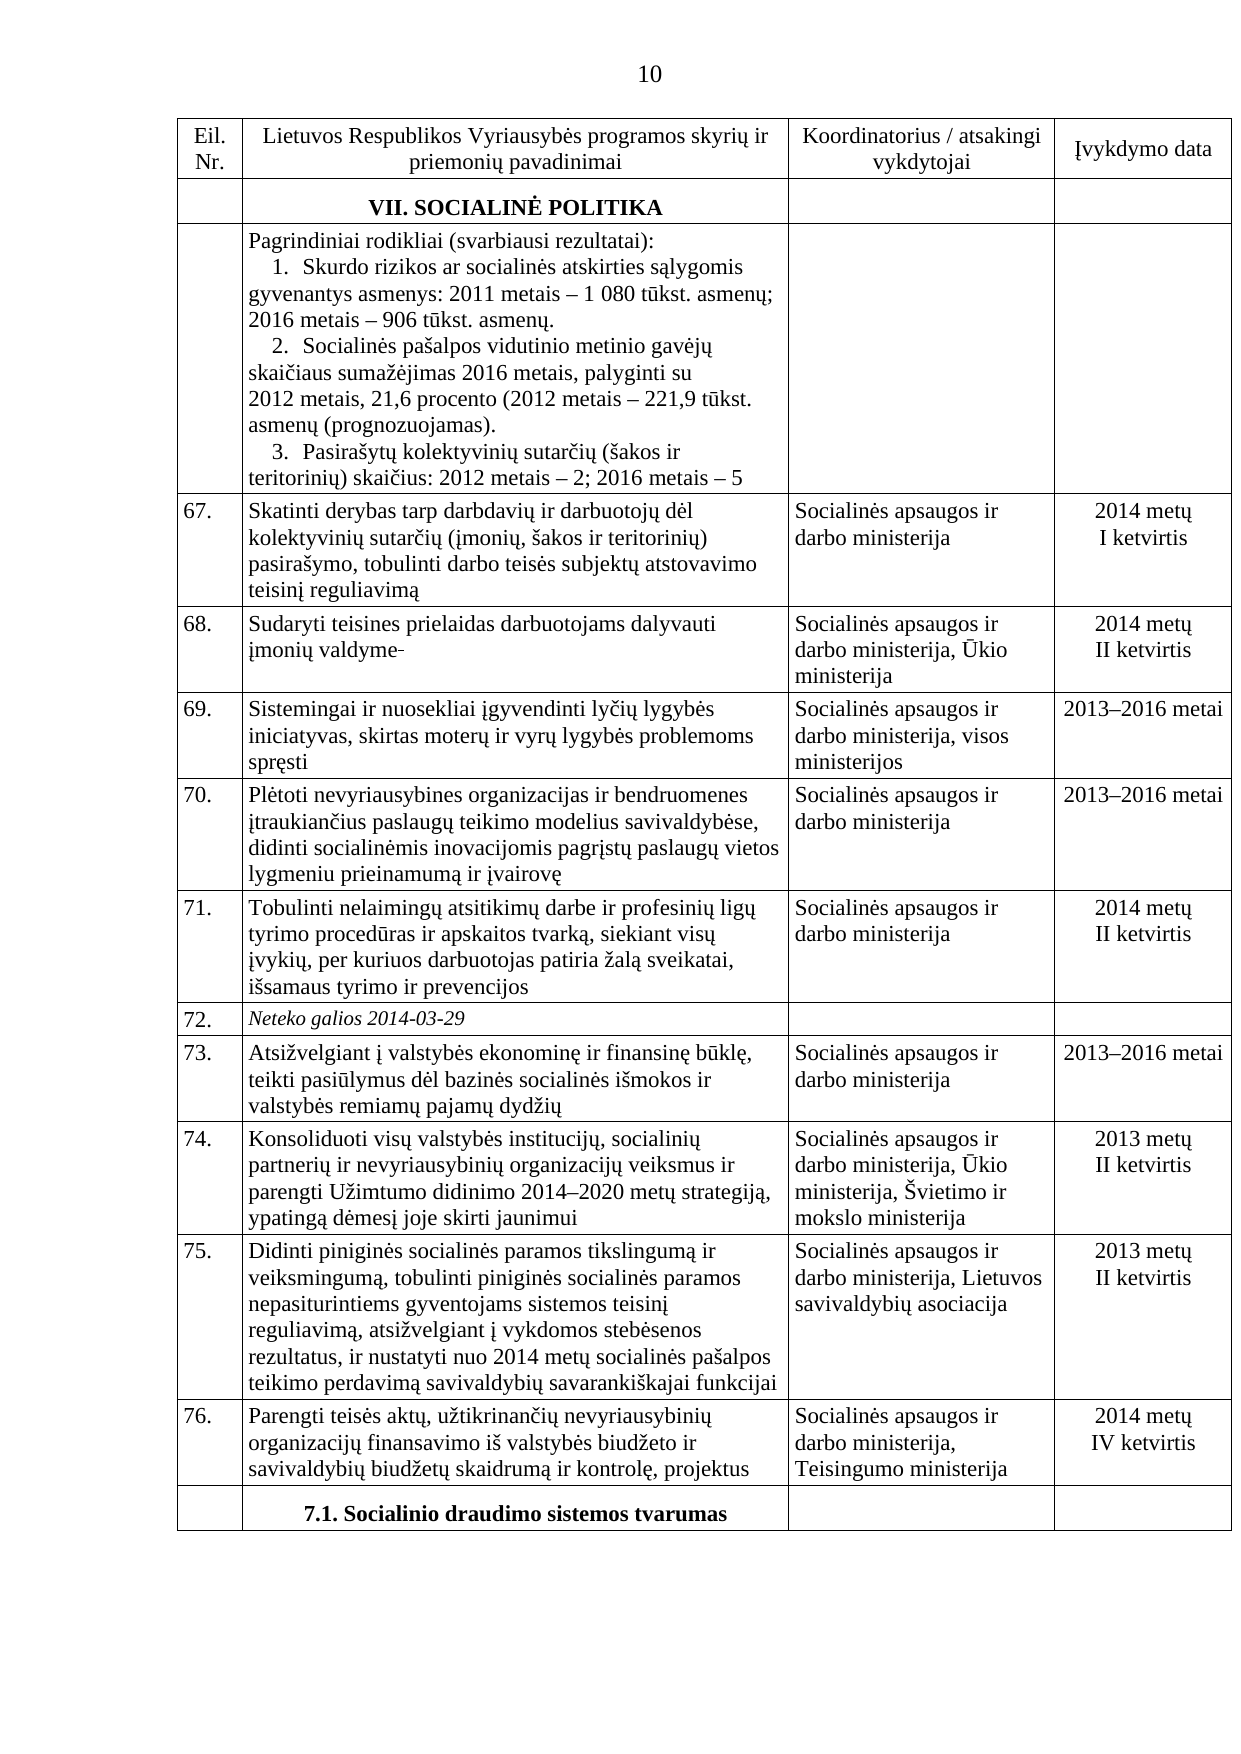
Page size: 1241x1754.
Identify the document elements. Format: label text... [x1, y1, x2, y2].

table_cell Tobulinti nelaimingų atsitikimų darbe ir profesinių ligų tyrimo procedūras ir apskaitos tvarką, siekiant visų įvykių, per kuriuos darbuotojas patiria žalą sveikatai, išsamaus tyrimo ir prevencijos [243, 891, 788, 1002]
table_cell Socialinės apsaugos ir darbo ministerija, Ūkio ministerija, Švietimo ir mokslo ministerija [789, 1122, 1054, 1233]
table_cell Konsoliduoti visų valstybės institucijų, socialinių partnerių ir nevyriausybinių organizacijų veiksmus ir parengti Užimtumo didinimo 2014–2020 metų strategiją, ypatingą dėmesį joje skirti jaunimui [243, 1122, 788, 1233]
table_cell [178, 179, 242, 223]
table_cell Neteko galios 2014-03-29 [243, 1003, 788, 1035]
table_cell Socialinės apsaugos ir darbo ministerija, Teisingumo ministerija [789, 1400, 1054, 1484]
table_cell Socialinės apsaugos ir darbo ministerija [789, 1036, 1054, 1121]
table_cell [1055, 224, 1231, 493]
table_cell Socialinės apsaugos ir darbo ministerija, Lietuvos savivaldybių asociacija [789, 1235, 1054, 1398]
table_cell Sistemingai ir nuosekliai įgyvendinti lyčių lygybės iniciatyvas, skirtas moterų ir vyrų lygybės problemoms spręsti [243, 693, 788, 777]
table_cell VII. SOCIALINĖ POLITIKA [243, 179, 788, 223]
table_cell Plėtoti nevyriausybines organizacijas ir bendruomenes įtraukiančius paslaugų teikimo modelius savivaldybėse, didinti socialinėmis inovacijomis pagrįstų paslaugų vietos lygmeniu prieinamumą ir įvairovę [243, 779, 788, 890]
table_cell Socialinės apsaugos ir darbo ministerija [789, 779, 1054, 890]
table_cell Skatinti derybas tarp darbdavių ir darbuotojų dėl kolektyvinių sutarčių (įmonių, šakos ir teritorinių) pasirašymo, tobulinti darbo teisės subjektų atstovavimo teisinį reguliavimą [243, 494, 788, 606]
table_cell Pagrindiniai rodikliai (svarbiausi rezultatai): 1. Skurdo rizikos ar socialinės atskirties sąlygomis gyvenantys asmenys: 2011 metais – 1 080 tūkst. asmenų; 2016 metais – 906 tūkst. asmenų. 2. Socialinės pašalpos vidutinio metinio gavėjų skaičiaus sumažėjimas 2016 metais, palyginti su 2012 metais, 21,6 procento (2012 metais – 221,9 tūkst. asmenų (prognozuojamas). 3. Pasirašytų kolektyvinių sutarčių (šakos ir teritorinių) skaičius: 2012 metais – 2; 2016 metais – 5 [243, 224, 788, 493]
table_cell 2014 metų IV ketvirtis [1055, 1400, 1231, 1484]
table_cell 76. [178, 1400, 242, 1484]
table_cell [789, 1003, 1054, 1035]
table_cell Didinti piniginės socialinės paramos tikslingumą ir veiksmingumą, tobulinti piniginės socialinės paramos nepasiturintiems gyventojams sistemos teisinį reguliavimą, atsižvelgiant į vykdomos stebėsenos rezultatus, ir nustatyti nuo 2014 metų socialinės pašalpos teikimo perdavimą savivaldybių savarankiškajai funkcijai [243, 1235, 788, 1398]
table_cell Socialinės apsaugos ir darbo ministerija [789, 494, 1054, 606]
table_cell 2013–2016 metai [1055, 693, 1231, 777]
table_cell [1055, 1003, 1231, 1035]
table_cell 2013–2016 metai [1055, 779, 1231, 890]
table_header Įvykdymo data [1055, 119, 1231, 178]
table_cell 67. [178, 494, 242, 606]
table_cell 2014 metų II ketvirtis [1055, 891, 1231, 1002]
table_cell Socialinės apsaugos ir darbo ministerija, Ūkio ministerija [789, 607, 1054, 692]
table_cell 70. [178, 779, 242, 890]
table_cell Socialinės apsaugos ir darbo ministerija, visos ministerijos [789, 693, 1054, 777]
table_cell 2013 metų II ketvirtis [1055, 1122, 1231, 1233]
table_cell 73. [178, 1036, 242, 1121]
table_cell [1055, 1486, 1231, 1530]
table_cell Atsižvelgiant į valstybės ekonominę ir finansinę būklę, teikti pasiūlymus dėl bazinės socialinės išmokos ir valstybės remiamų pajamų dydžių [243, 1036, 788, 1121]
table_cell 72. [178, 1003, 242, 1035]
table_cell [789, 179, 1054, 223]
table_header Eil. Nr. [178, 119, 242, 178]
table_cell Parengti teisės aktų, užtikrinančių nevyriausybinių organizacijų finansavimo iš valstybės biudžeto ir savivaldybių biudžetų skaidrumą ir kontrolę, projektus [243, 1400, 788, 1484]
table_cell 2014 metų II ketvirtis [1055, 607, 1231, 692]
table_cell 71. [178, 891, 242, 1002]
table_cell [789, 224, 1054, 493]
table_cell 2013–2016 metai [1055, 1036, 1231, 1121]
table_header Koordinatorius / atsakingi vykdytojai [789, 119, 1054, 178]
table_cell 7.1. Socialinio draudimo sistemos tvarumas [243, 1486, 788, 1530]
table_cell 69. [178, 693, 242, 777]
table_header Lietuvos Respublikos Vyriausybės programos skyrių ir priemonių pavadinimai [243, 119, 788, 178]
table_cell [1055, 179, 1231, 223]
table_cell [789, 1486, 1054, 1530]
table_cell 74. [178, 1122, 242, 1233]
table_cell 2013 metų II ketvirtis [1055, 1235, 1231, 1398]
table_cell 68. [178, 607, 242, 692]
table_cell Socialinės apsaugos ir darbo ministerija [789, 891, 1054, 1002]
table_cell Sudaryti teisines prielaidas darbuotojams dalyvauti įmonių valdyme [243, 607, 788, 692]
table_cell [178, 224, 242, 493]
table_cell 75. [178, 1235, 242, 1398]
table_cell 2014 metų I ketvirtis [1055, 494, 1231, 606]
table_cell [178, 1486, 242, 1530]
